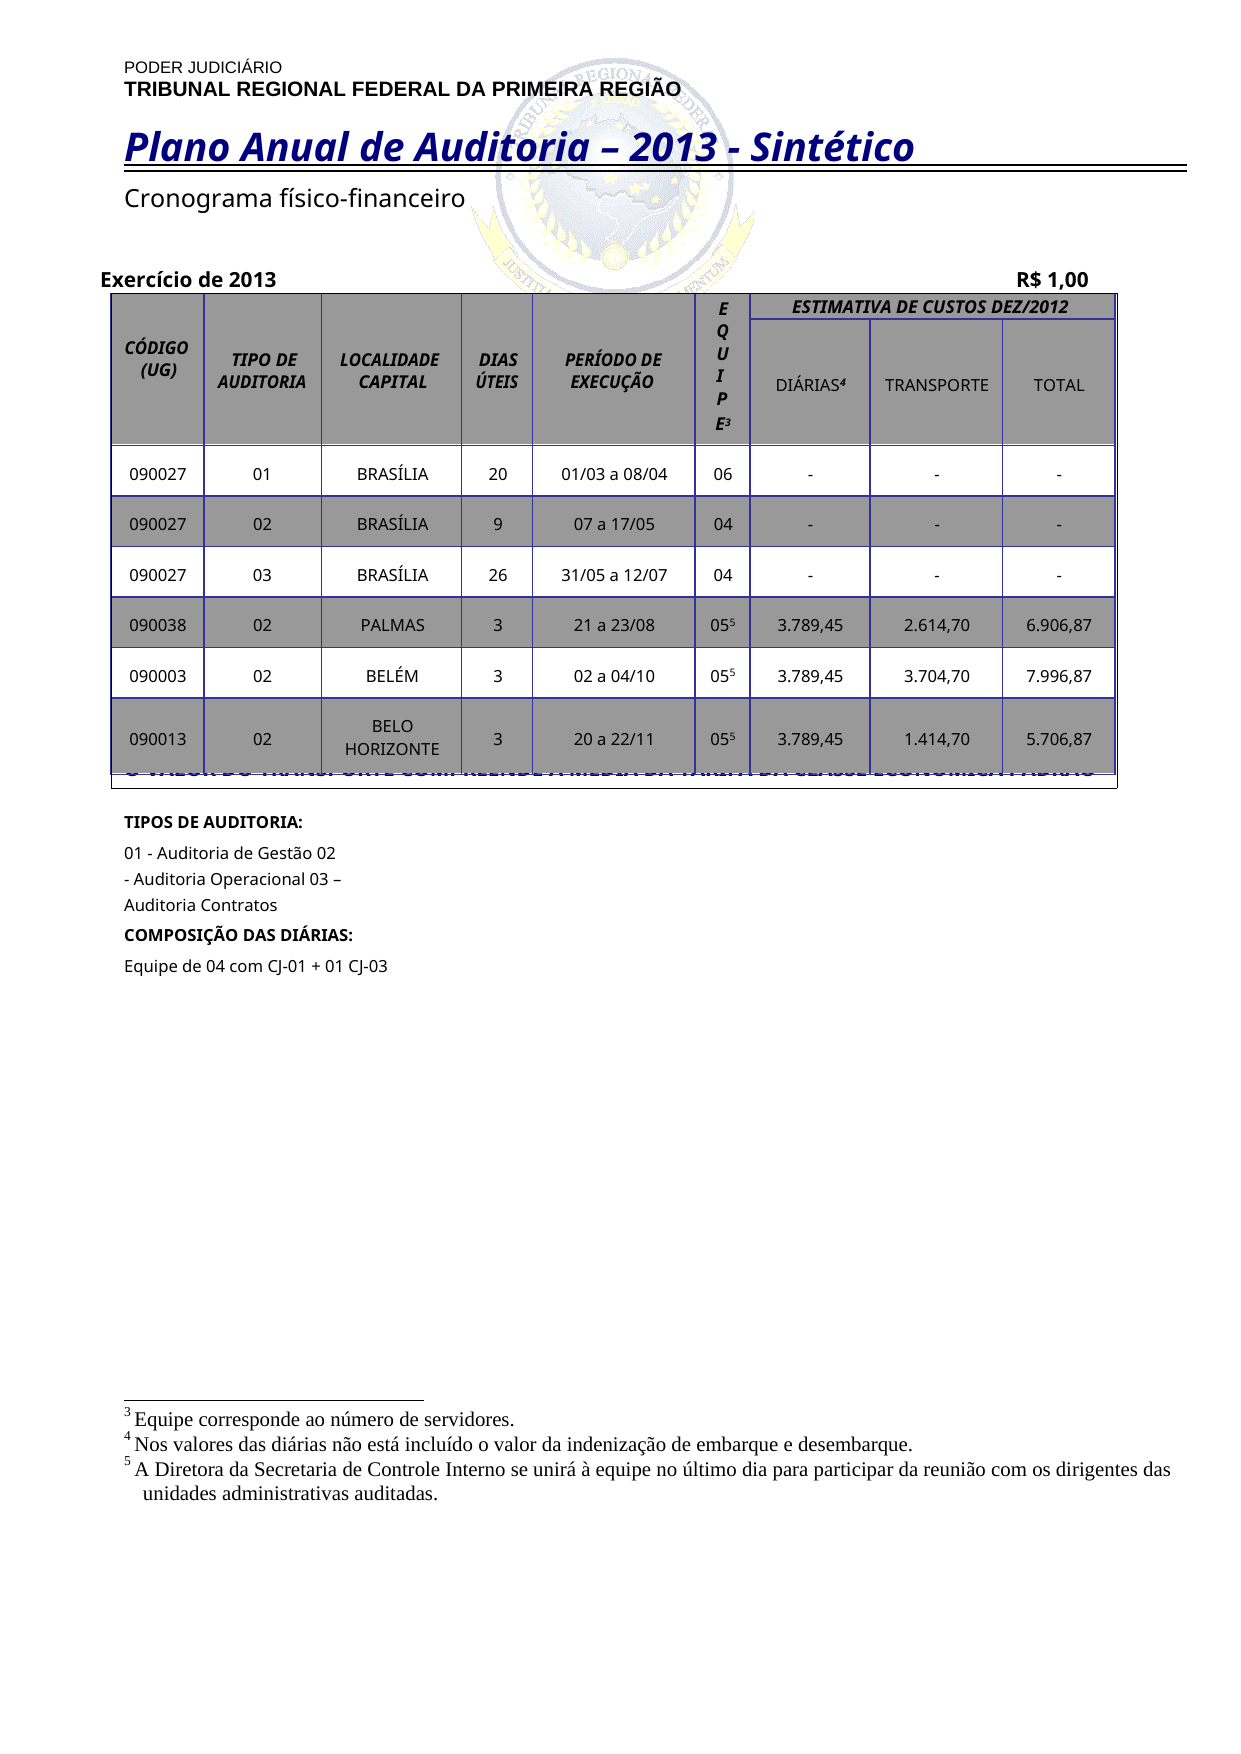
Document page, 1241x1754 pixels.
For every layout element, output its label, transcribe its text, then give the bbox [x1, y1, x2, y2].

table_cell 20 a 22/11 [533, 699, 694, 773]
table_cell DIÁRIAS4 [751, 320, 869, 444]
table_cell - [1003, 547, 1114, 596]
table_cell BRASÍLIA [322, 547, 461, 596]
table_cell BELO HORIZONTE [322, 699, 461, 773]
table_cell - [871, 547, 1002, 596]
table_cell 055 [696, 648, 749, 697]
table_header ESTIMATIVA DE CUSTOS DEZ/2012 [751, 294, 1114, 318]
table_cell 02 a 04/10 [533, 648, 694, 697]
text O VALOR DO TRANSPORTE COMPREENDE A MÉDIA DA TARIFA DA CLASSE ECONÔMICA PADRÃO [124, 754, 1117, 782]
table_cell 7.996,87 [1003, 648, 1114, 697]
table_cell - [751, 547, 869, 596]
table_cell 01/03 a 08/04 [533, 446, 694, 495]
table_cell 090027 [112, 547, 203, 596]
table_cell 02 [205, 598, 321, 647]
table_cell 3 [462, 598, 532, 647]
subtitle Plano Anual de Auditoria – 2013 - Sintético [124, 119, 1198, 173]
table_cell 090003 [112, 648, 203, 697]
text Exercício de 2013 R$ 1,00 [100, 265, 1198, 293]
table_cell - [871, 497, 1002, 546]
text 4 Nos valores das diárias não está incluído o valor da indenização de embarque e desembarque. [124, 1432, 1198, 1456]
text 3 Equipe corresponde ao número de servidores. [124, 1399, 1198, 1432]
table_cell - [871, 446, 1002, 495]
subtitle Cronograma físico-financeiro [124, 181, 1198, 215]
table_cell 090038 [112, 598, 203, 647]
text PODER JUDICIÁRIO [124, 58, 1198, 78]
table_cell 02 [205, 648, 321, 697]
table_cell BRASÍLIA [322, 497, 461, 546]
text 5 A Diretora da Secretaria de Controle Interno se unirá à equipe no último dia para participar da reunião com os dirigentes das unidades administrativas auditadas. [124, 1457, 1198, 1505]
text O VALOR DO TRANSPORTE COMPREENDE A MÉDIA DA TARIFA DA CLASSE ECONÔMICA PADRÃO [1118, 754, 1198, 782]
table_cell 20 [462, 446, 532, 495]
table_header CÓDIGO (UG) [112, 294, 203, 444]
table_cell - [1003, 497, 1114, 546]
table_cell TRANSPORTE [871, 320, 1002, 444]
table_cell - [1003, 446, 1114, 495]
table_cell 3 [462, 699, 532, 773]
table_cell 055 [696, 598, 749, 647]
table_cell 2.614,70 [871, 598, 1002, 647]
table_cell 1.414,70 [871, 699, 1002, 773]
table_cell 26 [462, 547, 532, 596]
text TIPOS DE AUDITORIA: [124, 811, 1198, 833]
picture [471, 215, 755, 265]
table_header E Q U I P E3 [696, 294, 749, 444]
table_cell PALMAS [322, 598, 461, 647]
table_cell 02 [205, 699, 321, 773]
text TRIBUNAL REGIONAL FEDERAL DA PRIMEIRA REGIÃO [124, 78, 1198, 102]
table_header TIPO DE AUDITORIA [205, 294, 321, 444]
table_header PERÍODO DE EXECUÇÃO [533, 294, 694, 444]
picture [471, 173, 755, 181]
table_cell 3.789,45 [751, 699, 869, 773]
table_cell 055 [696, 699, 749, 773]
table_cell BELÉM [322, 648, 461, 697]
table_cell - [751, 446, 869, 495]
table_cell 01 [205, 446, 321, 495]
table_cell 3.789,45 [751, 598, 869, 647]
text 01 - Auditoria de Gestão 02 - Auditoria Operacional 03 – Auditoria Contratos [124, 842, 344, 917]
table_cell 3.704,70 [871, 648, 1002, 697]
table_cell 03 [205, 547, 321, 596]
text Equipe de 04 com CJ-01 + 01 CJ-03 [124, 955, 1198, 978]
table_cell TOTAL [1003, 320, 1114, 444]
table_cell 31/05 a 12/07 [533, 547, 694, 596]
table_cell 21 a 23/08 [533, 598, 694, 647]
table_cell 06 [696, 446, 749, 495]
table_header DIAS ÚTEIS [462, 294, 532, 444]
table_cell BRASÍLIA [322, 446, 461, 495]
table_header LOCALIDADE CAPITAL [322, 294, 461, 444]
table_cell 02 [205, 497, 321, 546]
table_cell 5.706,87 [1003, 699, 1114, 773]
table_cell 090027 [112, 497, 203, 546]
table_cell 9 [462, 497, 532, 546]
table_cell 3.789,45 [751, 648, 869, 697]
table_cell 07 a 17/05 [533, 497, 694, 546]
table_cell - [751, 497, 869, 546]
table_cell 090013 [112, 699, 203, 773]
table_cell 090027 [112, 446, 203, 495]
text COMPOSIÇÃO DAS DIÁRIAS: [124, 924, 1198, 947]
table_cell 04 [696, 497, 749, 546]
table_cell 3 [462, 648, 532, 697]
picture [471, 102, 755, 119]
table_cell 6.906,87 [1003, 598, 1114, 647]
table_cell 04 [696, 547, 749, 596]
